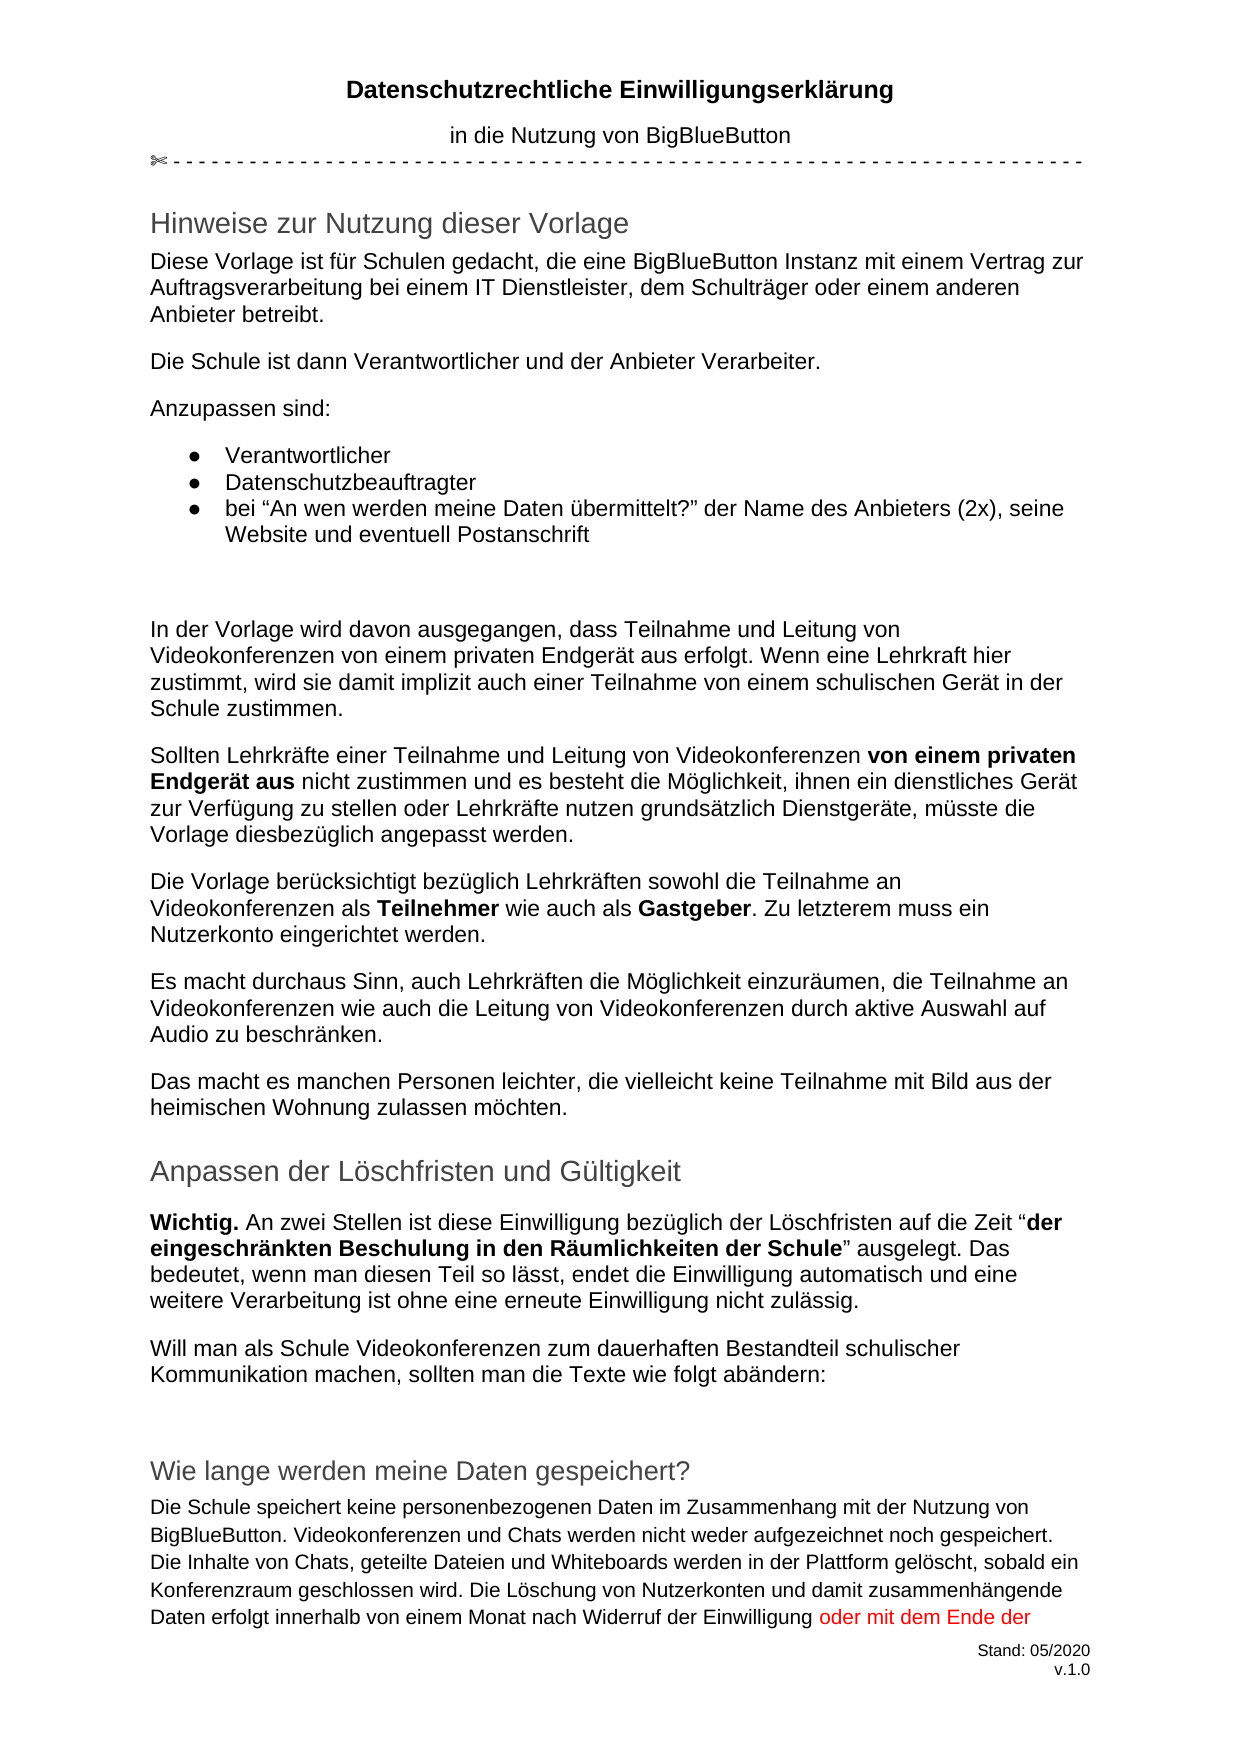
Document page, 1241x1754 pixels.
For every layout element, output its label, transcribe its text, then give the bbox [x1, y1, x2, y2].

subtitle Hinweise zur Nutzung dieser Vorlage [150, 206, 1090, 240]
text ✄ - - - - - - - - - - - - - - - - - - - - - - - - - - - - - - - - - - - - - - - - - - - - - - - - - - - - - - - - - - - - - - - - - - - - - - - - [150, 149, 1090, 173]
text Diese Vorlage ist für Schulen gedacht, die eine BigBlueButton Instanz mit einem Vertrag zur Auftragsverarbeitung bei einem IT Dienstleister, dem Schulträger oder einem anderen Anbieter betreibt. [150, 248, 1090, 327]
text Die Vorlage berücksichtigt bezüglich Lehrkräften sowohl die Teilnahme an Videokonferenzen als Teilnehmer wie auch als Gastgeber. Zu letzterem muss ein Nutzerkonto eingerichtet werden. [150, 868, 1090, 947]
list Verantwortlicher [187, 442, 1090, 469]
list bei “An wen werden meine Daten übermittelt?” der Name des Anbieters (2x), seine Website und eventuell Postanschrift [187, 495, 1090, 548]
subtitle Wie lange werden meine Daten gespeichert? [150, 1455, 1090, 1487]
text Will man als Schule Videokonferenzen zum dauerhaften Bestandteil schulischer Kommunikation machen, sollten man die Texte wie folgt abändern: [150, 1335, 1090, 1387]
text Es macht durchaus Sinn, auch Lehrkräften die Möglichkeit einzuräumen, die Teilnahme an Videokonferenzen wie auch die Leitung von Videokonferenzen durch aktive Auswahl auf Audio zu beschränken. [150, 968, 1090, 1047]
text Das macht es manchen Personen leichter, die vielleicht keine Teilnahme mit Bild aus der heimischen Wohnung zulassen möchten. [150, 1068, 1090, 1121]
text In der Vorlage wird davon ausgegangen, dass Teilnahme und Leitung von Videokonferenzen von einem privaten Endgerät aus erfolgt. Wenn eine Lehrkraft hier zustimmt, wird sie damit implizit auch einer Teilnahme von einem schulischen Gerät in der Schule zustimmen. [150, 616, 1090, 721]
subtitle Anpassen der Löschfristen und Gültigkeit [150, 1154, 1090, 1188]
text Wichtig. An zwei Stellen ist diese Einwilligung bezüglich der Löschfristen auf die Zeit “der eingeschränkten Beschulung in den Räumlichkeiten der Schule” ausgelegt. Das bedeutet, wenn man diesen Teil so lässt, endet die Einwilligung automatisch und eine weitere Verarbeitung ist ohne eine erneute Einwilligung nicht zulässig. [150, 1208, 1090, 1314]
text Anzupassen sind: [150, 395, 1090, 421]
text Die Schule speichert keine personenbezogenen Daten im Zusammenhang mit der Nutzung von BigBlueButton. Videokonferenzen und Chats werden nicht weder aufgezeichnet noch gespeichert. Die Inhalte von Chats, geteilte Dateien und Whiteboards werden in der Plattform gelöscht, sobald ein Konferenzraum geschlossen wird. Die Löschung von Nutzerkonten und damit zusammenhängende Daten erfolgt innerhalb von einem Monat nach Widerruf der Einwilligung oder mit dem Ende der [150, 1495, 1090, 1629]
list Datenschutzbeauftragter [187, 469, 1090, 495]
text Die Schule ist dann Verantwortlicher und der Anbieter Verarbeiter. [150, 348, 1090, 374]
text Sollten Lehrkräfte einer Teilnahme und Leitung von Videokonferenzen von einem privaten Endgerät aus nicht zustimmen und es besteht die Möglichkeit, ihnen ein dienstliches Gerät zur Verfügung zu stellen oder Lehrkräfte nutzen grundsätzlich Dienstgeräte, müsste die Vorlage diesbezüglich angepasst werden. [150, 742, 1090, 847]
